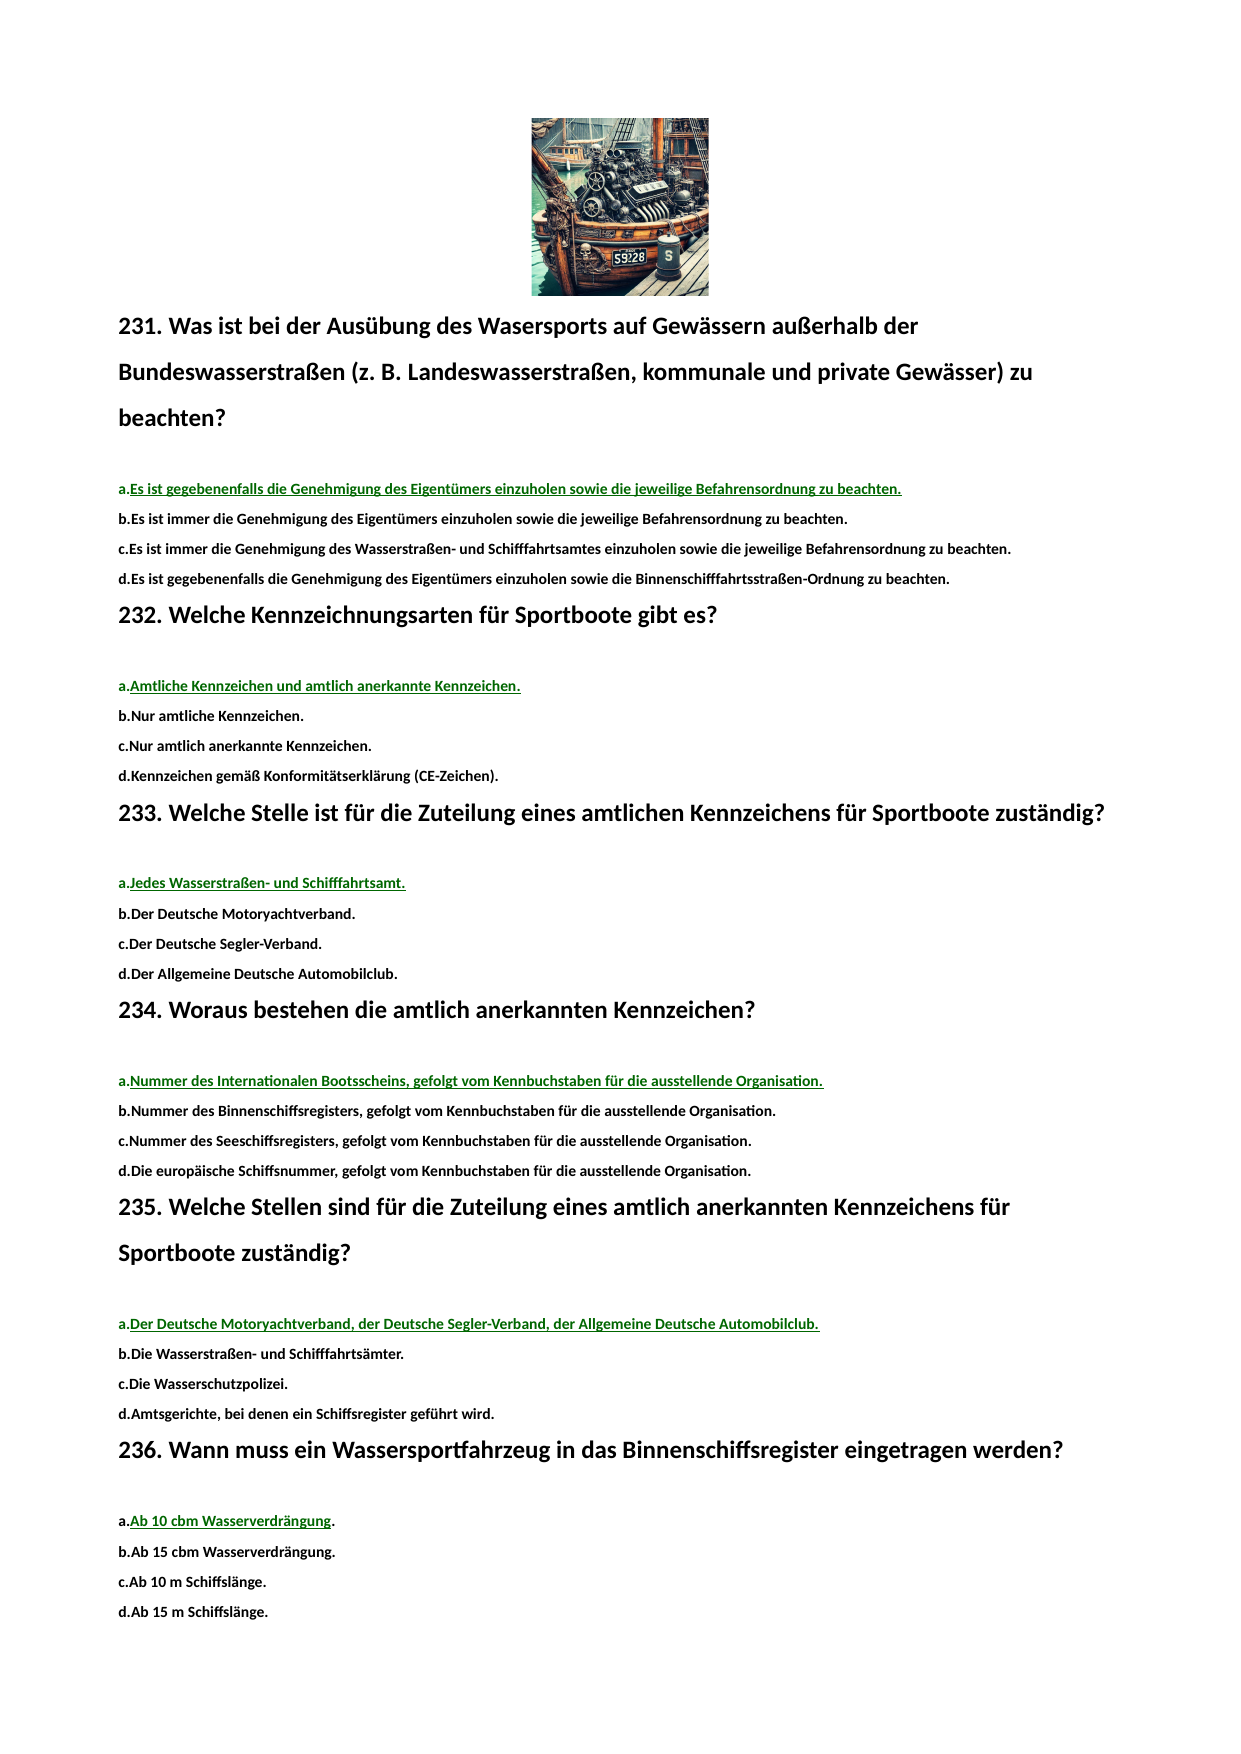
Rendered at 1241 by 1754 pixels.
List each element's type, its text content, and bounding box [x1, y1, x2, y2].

list Der Deutsche Motoryachtverband. [118, 904, 1122, 923]
list Der Deutsche Segler-Verband. [118, 934, 1122, 953]
list Nur amtliche Kennzeichen. [118, 706, 1122, 726]
text 231. Was ist bei der Ausübung des Wasersports auf Gewässern außerhalb der Bundeswasserstraßen (z. B. Landeswasserstraßen, kommunale und private Gewässer) zu beachten? [118, 118, 1122, 432]
list Ab 10 cbm Wasserverdrängung. [118, 1512, 1122, 1531]
text 234. Woraus bestehen die amtlich anerkannten Kennzeichen? [118, 994, 1122, 1025]
list Die Wasserstraßen- und Schifffahrtsämter. [118, 1344, 1122, 1363]
picture [531, 118, 709, 296]
list Es ist immer die Genehmigung des Wasserstraßen- und Schifffahrtsamtes einzuholen sowie die jeweilige Befahrensordnung zu beachten. [118, 539, 1122, 558]
list Es ist gegebenenfalls die Genehmigung des Eigentümers einzuholen sowie die Binnenschifffahrtsstraßen-Ordnung zu beachten. [118, 569, 1122, 588]
list Amtliche Kennzeichen und amtlich anerkannte Kennzeichen. [118, 676, 1122, 695]
list Es ist immer die Genehmigung des Eigentümers einzuholen sowie die jeweilige Befahrensordnung zu beachten. [118, 509, 1122, 528]
list Die europäische Schiffsnummer, gefolgt vom Kennbuchstaben für die ausstellende Organisation. [118, 1161, 1122, 1181]
list Es ist gegebenenfalls die Genehmigung des Eigentümers einzuholen sowie die jeweilige Befahrensordnung zu beachten. [118, 479, 1122, 498]
list Der Allgemeine Deutsche Automobilclub. [118, 964, 1122, 983]
text 235. Welche Stellen sind für die Zuteilung eines amtlich anerkannten Kennzeichens für Sportboote zuständig? [118, 1192, 1122, 1268]
list Nummer des Binnenschiffsregisters, gefolgt vom Kennbuchstaben für die ausstellende Organisation. [118, 1101, 1122, 1120]
list Nummer des Seeschiffsregisters, gefolgt vom Kennbuchstaben für die ausstellende Organisation. [118, 1131, 1122, 1150]
list Nur amtlich anerkannte Kennzeichen. [118, 737, 1122, 756]
text 232. Welche Kennzeichnungsarten für Sportboote gibt es? [118, 599, 1122, 630]
list Nummer des Internationalen Bootsscheins, gefolgt vom Kennbuchstaben für die ausstellende Organisation. [118, 1071, 1122, 1090]
text 233. Welche Stelle ist für die Zuteilung eines amtlichen Kennzeichens für Sportboote zuständig? [118, 797, 1122, 827]
list Ab 15 cbm Wasserverdrängung. [118, 1542, 1122, 1561]
list Amtsgerichte, bei denen ein Schiffsregister geführt wird. [118, 1404, 1122, 1424]
list Ab 15 m Schiffslänge. [118, 1602, 1122, 1621]
list Kennzeichen gemäß Konformitätserklärung (CE-Zeichen). [118, 767, 1122, 786]
list Die Wasserschutzpolizei. [118, 1374, 1122, 1393]
list Ab 10 m Schiffslänge. [118, 1572, 1122, 1591]
list Der Deutsche Motoryachtverband, der Deutsche Segler-Verband, der Allgemeine Deutsche Automobilclub. [118, 1314, 1122, 1333]
list Jedes Wasserstraßen- und Schifffahrtsamt. [118, 874, 1122, 893]
text 236. Wann muss ein Wassersportfahrzeug in das Binnenschiffsregister eingetragen werden? [118, 1435, 1122, 1465]
